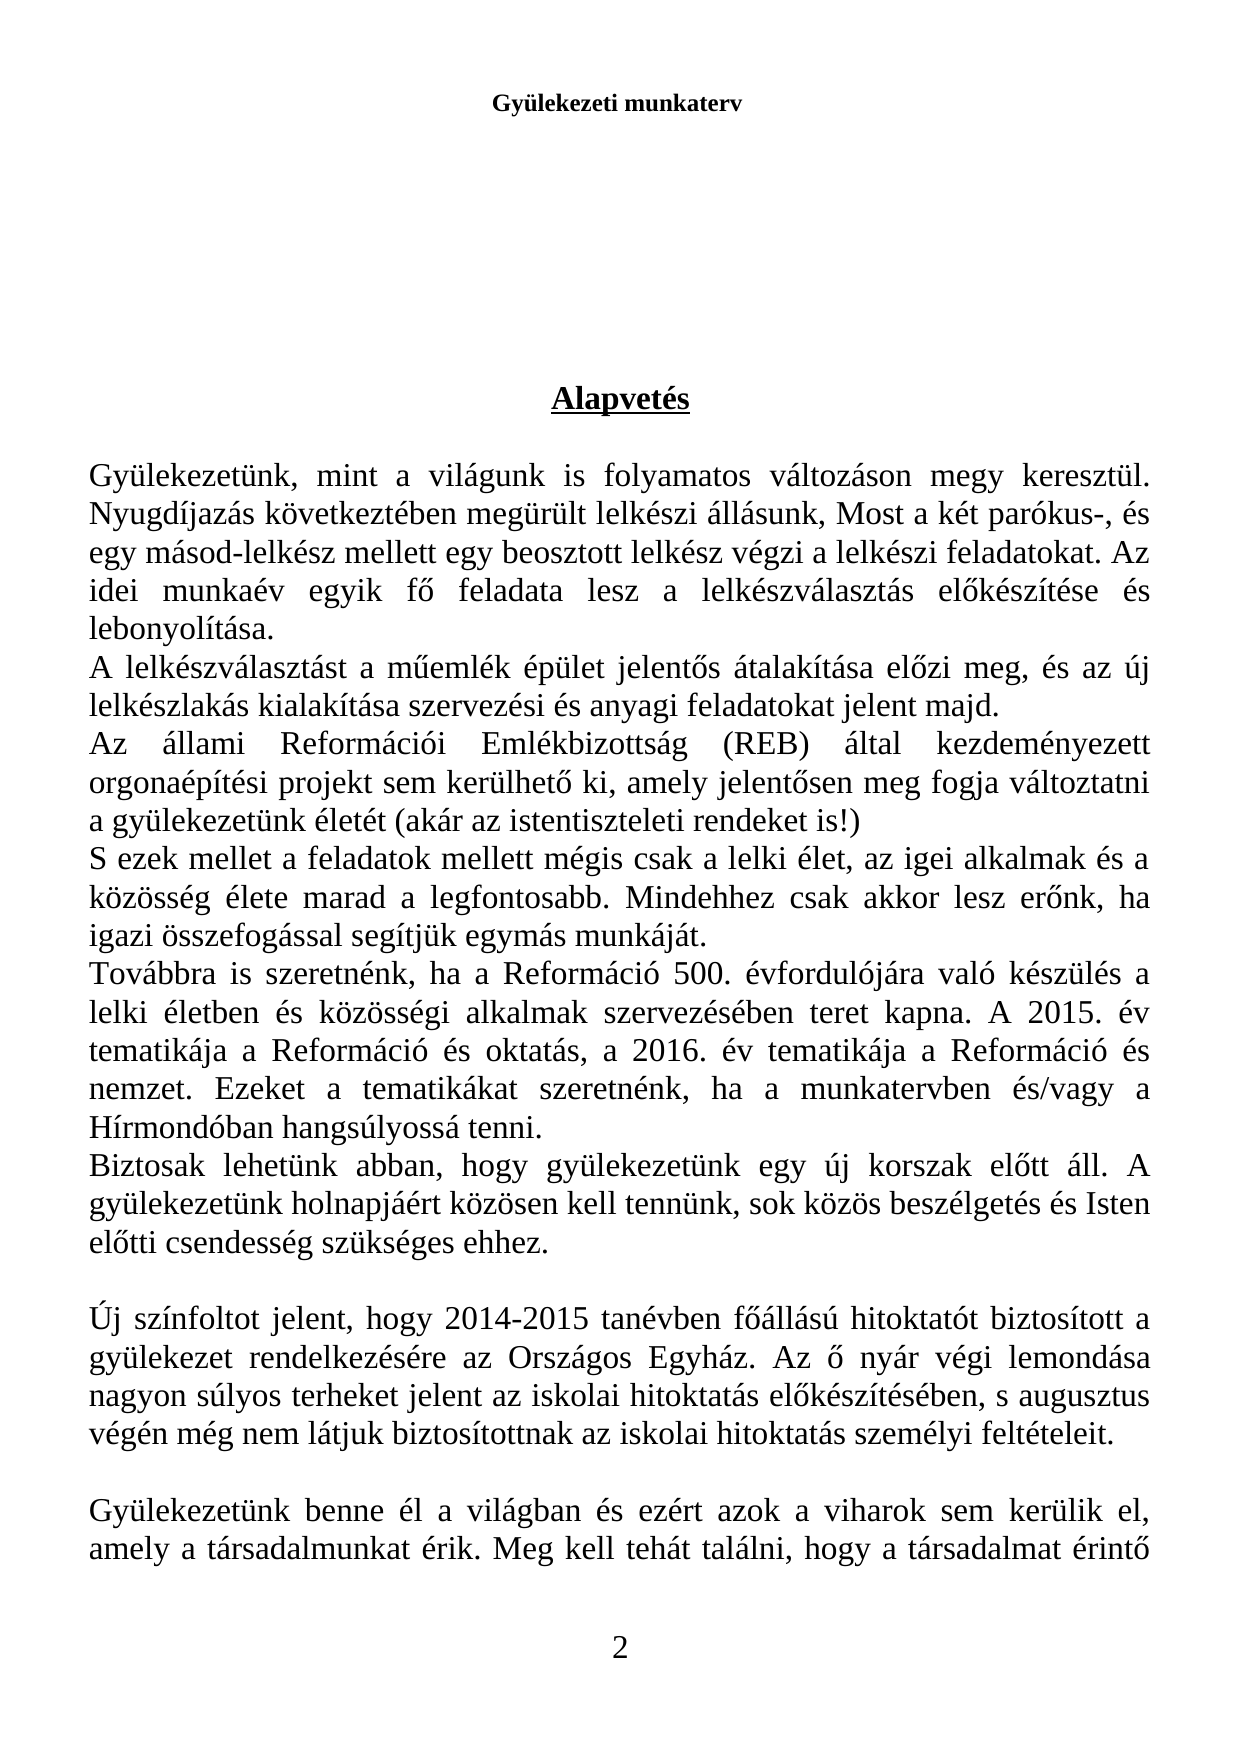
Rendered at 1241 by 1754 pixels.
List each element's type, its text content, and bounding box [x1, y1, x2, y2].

text Biztosak lehetünk abban, hogy gyülekezetünk egy új korszak előtt áll. A gyülekezetünk holnapjáért közösen kell tennünk, sok közös beszélgetés és Isten előtti csendesség szükséges ehhez. [88, 1145, 1152, 1260]
text S ezek mellet a feladatok mellett mégis csak a lelki élet, az igei alkalmak és a közösség élete marad a legfontosabb. Mindehhez csak akkor lesz erőnk, ha igazi összefogással segítjük egymás munkáját. [88, 839, 1152, 954]
text Új színfoltot jelent, hogy 2014-2015 tanévben főállású hitoktatót biztosított a gyülekezet rendelkezésére az Országos Egyház. Az ő nyár végi lemondása nagyon súlyos terheket jelent az iskolai hitoktatás előkészítésében, s augusztus végén még nem látjuk biztosítottnak az iskolai hitoktatás személyi feltételeit. [88, 1299, 1152, 1452]
text Gyülekezetünk, mint a világunk is folyamatos változáson megy keresztül. Nyugdíjazás következtében megürült lelkészi állásunk, Most a két parókus-, és egy másod-lelkész mellett egy beosztott lelkész végzi a lelkészi feladatokat. Az idei munkaév egyik fő feladata lesz a lelkészválasztás előkészítése és lebonyolítása. [88, 455, 1152, 647]
text Továbbra is szeretnénk, ha a Reformáció 500. évfordulójára való készülés a lelki életben és közösségi alkalmak szervezésében teret kapna. A 2015. év tematikája a Reformáció és oktatás, a 2016. év tematikája a Reformáció és nemzet. Ezeket a tematikákat szeretnénk, ha a munkatervben és/vagy a Hírmondóban hangsúlyossá tenni. [88, 954, 1152, 1145]
text Az állami Reformációi Emlékbizottság (REB) által kezdeményezett orgonaépítési projekt sem kerülhető ki, amely jelentősen meg fogja változtatni a gyülekezetünk életét (akár az istentiszteleti rendeket is!) [88, 724, 1152, 839]
text Alapvetés [88, 379, 1152, 417]
text Gyülekezetünk benne él a világban és ezért azok a viharok sem kerülik el, amely a társadalmunkat érik. Meg kell tehát találni, hogy a társadalmat érintő [88, 1490, 1152, 1567]
text A lelkészválasztást a műemlék épület jelentős átalakítása előzi meg, és az új lelkészlakás kialakítása szervezési és anyagi feladatokat jelent majd. [88, 647, 1152, 724]
